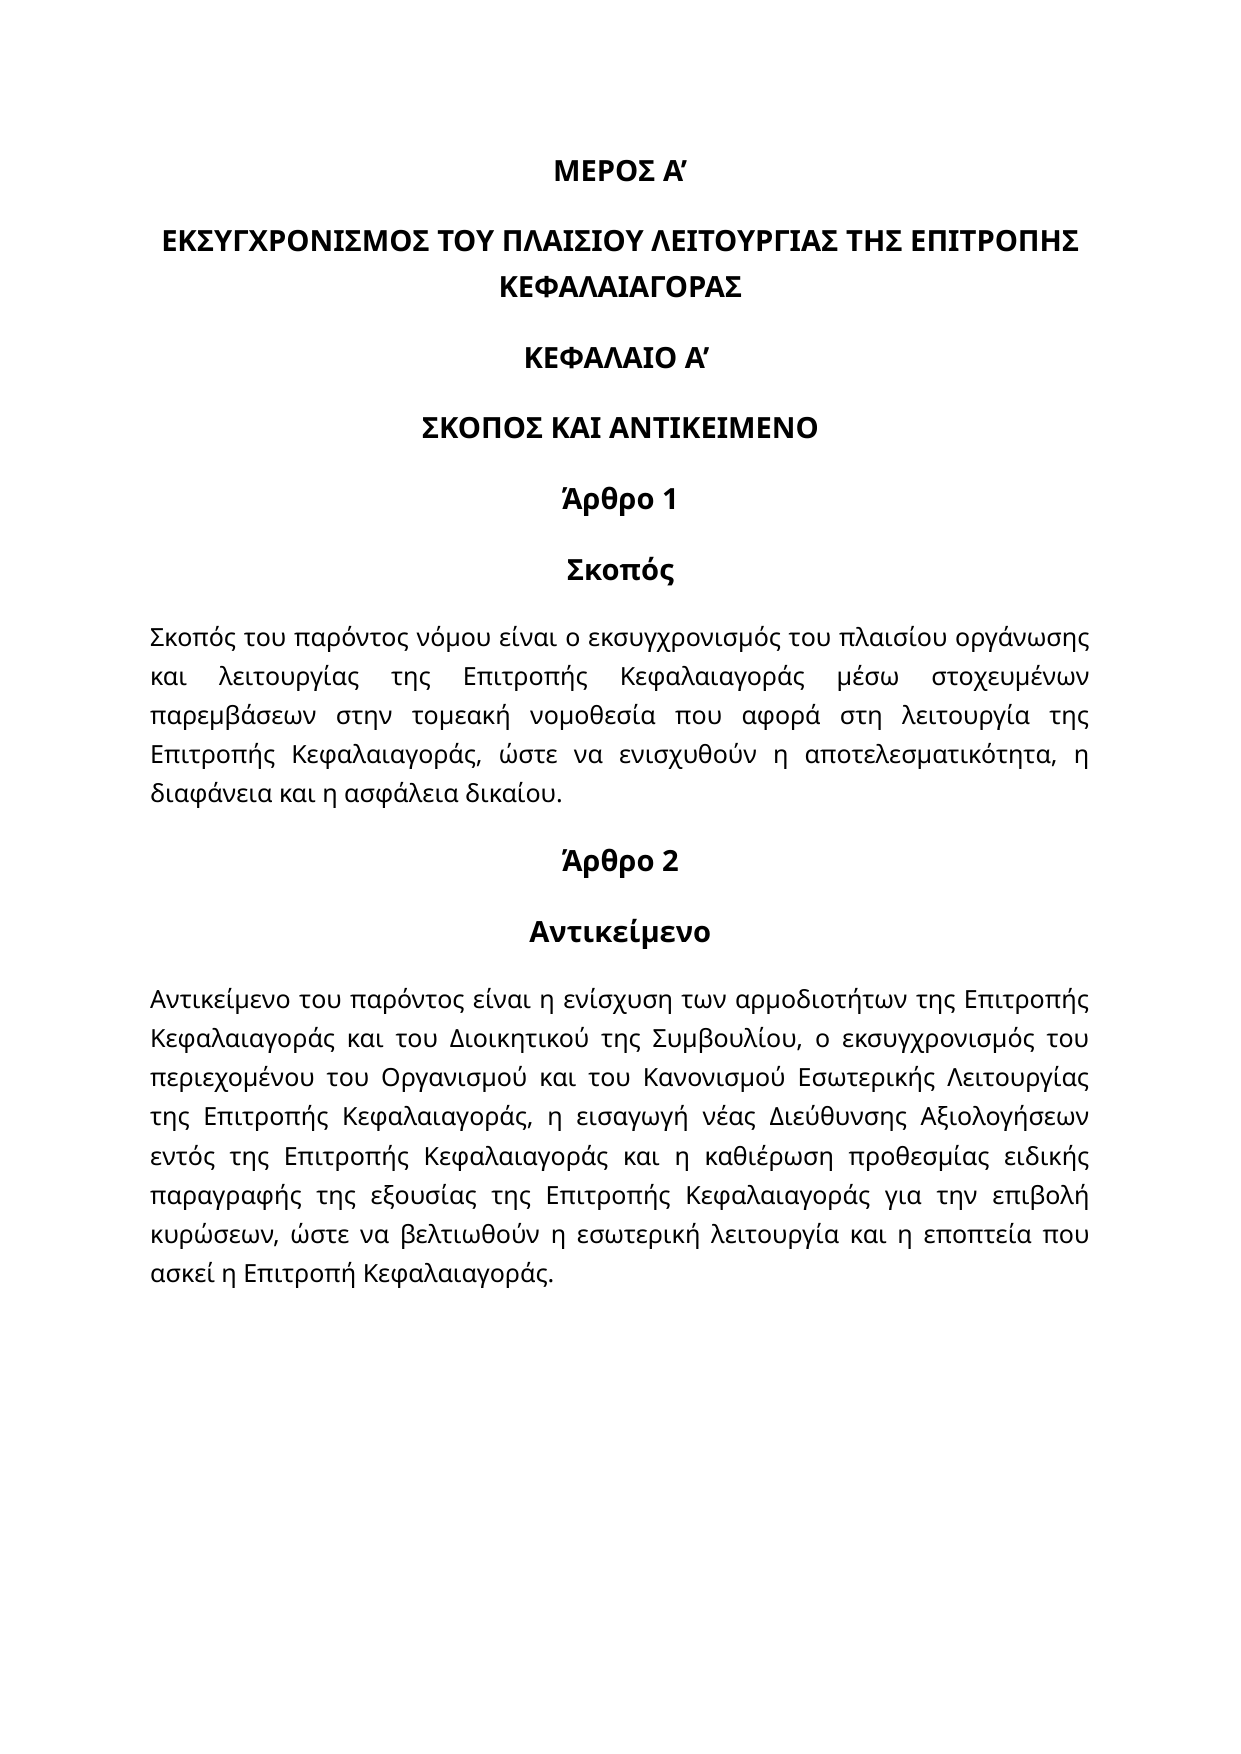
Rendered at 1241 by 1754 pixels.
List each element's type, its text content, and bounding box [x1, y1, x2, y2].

subtitle ΜΕΡΟΣ Α’ [150, 150, 1090, 190]
text Σκοπός του παρόντος νόμου είναι ο εκσυγχρονισμός του πλαισίου οργάνωσης και λειτουργίας της Επιτροπής Κεφαλαιαγοράς μέσω στοχευμένων παρεμβάσεων στην τομεακή νομοθεσία που αφορά στη λειτουργία της Επιτροπής Κεφαλαιαγοράς, ώστε να ενισχυθούν η αποτελεσματικότητα, η διαφάνεια και η ασφάλεια δικαίου. [150, 619, 1090, 810]
subtitle ΚΕΦΑΛΑΙΟ Α’ [150, 337, 1090, 377]
subtitle ΕΚΣΥΓΧΡΟΝΙΣΜΟΣ ΤΟΥ ΠΛΑΙΣΙΟΥ ΛΕΙΤΟΥΡΓΙΑΣ ΤΗΣ ΕΠΙΤΡΟΠΗΣ ΚΕΦΑΛΑΙΑΓΟΡΑΣ [150, 221, 1090, 306]
subtitle Αντικείμενο [150, 911, 1090, 951]
text Αντικείμενο του παρόντος είναι η ενίσχυση των αρμοδιοτήτων της Επιτροπής Κεφαλαιαγοράς και του Διοικητικού της Συμβουλίου, ο εκσυγχρονισμός του περιεχομένου του Οργανισμού και του Κανονισμού Εσωτερικής Λειτουργίας της Επιτροπής Κεφαλαιαγοράς, η εισαγωγή νέας Διεύθυνσης Αξιολογήσεων εντός της Επιτροπής Κεφαλαιαγοράς και η καθιέρωση προθεσμίας ειδικής παραγραφής της εξουσίας της Επιτροπής Κεφαλαιαγοράς για την επιβολή κυρώσεων, ώστε να βελτιωθούν η εσωτερική λειτουργία και η εποπτεία που ασκεί η Επιτροπή Κεφαλαιαγοράς. [150, 981, 1090, 1290]
subtitle ΣΚΟΠΟΣ ΚΑΙ ΑΝΤΙΚΕΙΜΕΝΟ [150, 407, 1090, 447]
subtitle Σκοπός [150, 549, 1090, 588]
subtitle Άρθρο 1 [150, 478, 1090, 518]
subtitle Άρθρο 2 [150, 840, 1090, 880]
